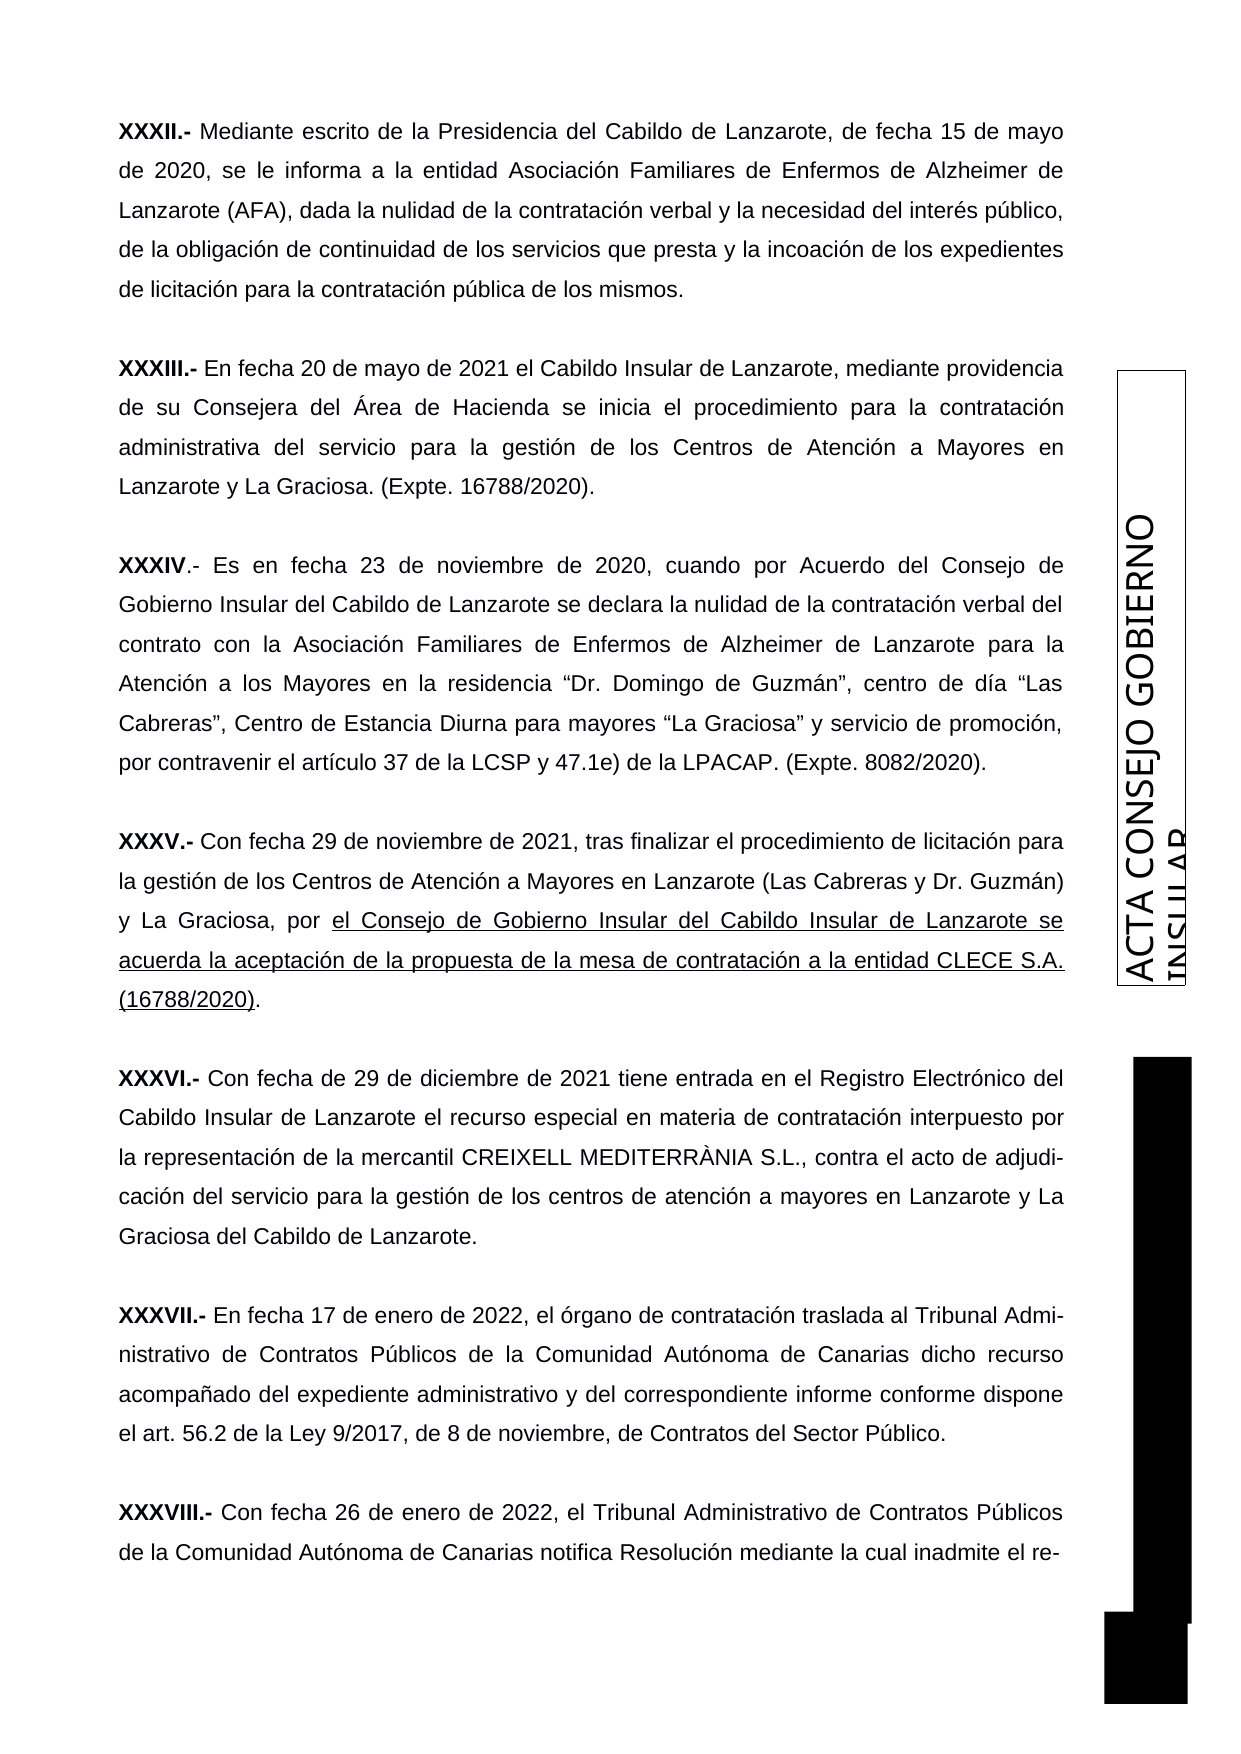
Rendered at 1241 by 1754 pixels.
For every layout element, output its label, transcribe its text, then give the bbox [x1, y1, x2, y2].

text XXXVI.- Con fecha de 29 de diciembre de 2021 tiene entrada en el Registro Electrónico del Cabildo Insular de Lanzarote el recurso especial en materia de contratación interpuesto por la representación de la mercantil CREIXELL MEDITERRÀNIA S.L., contra el acto de adjudi- cación del servicio para la gestión de los centros de atención a mayores en Lanzarote y La Graciosa del Cabildo de Lanzarote. [118, 1065, 1064, 1249]
text XXXVII.- En fecha 17 de enero de 2022, el órgano de contratación traslada al Tribunal Admi- nistrativo de Contratos Públicos de la Comunidad Autónoma de Canarias dicho recurso acompañado del expediente administrativo y del correspondiente informe conforme dispone el art. 56.2 de la Ley 9/2017, de 8 de noviembre, de Contratos del Sector Público. [118, 1302, 1064, 1447]
text XXXIV.- Es en fecha 23 de noviembre de 2020, cuando por Acuerdo del Consejo de Gobierno Insular del Cabildo de Lanzarote se declara la nulidad de la contratación verbal del contrato con la Asociación Familiares de Enfermos de Alzheimer de Lanzarote para la Atención a los Mayores en la residencia “Dr. Domingo de Guzmán”, centro de día “Las Cabreras”, Centro de Estancia Diurna para mayores “La Graciosa” y servicio de promoción, por contravenir el artículo 37 de la LCSP y 47.1e) de la LPACAP. (Expte. 8082/2020). [118, 552, 1064, 776]
text ACTA CONSEJO GOBIERNO INSULAR [1118, 372, 1183, 985]
text XXXV.- Con fecha 29 de noviembre de 2021, tras finalizar el procedimiento de licitación para la gestión de los Centros de Atención a Mayores en Lanzarote (Las Cabreras y Dr. Guzmán) y La Graciosa, por el Consejo de Gobierno Insular del Cabildo Insular de Lanzarote se acuerda la aceptación de la propuesta de la mesa de contratación a la entidad CLECE S.A. [118, 828, 1064, 970]
text (16788/2020). [118, 971, 1064, 1013]
text XXXVIII.- Con fecha 26 de enero de 2022, el Tribunal Administrativo de Contratos Públicos de la Comunidad Autónoma de Canarias notifica Resolución mediante la cual inadmite el re- [118, 1499, 1064, 1565]
text XXXII.- Mediante escrito de la Presidencia del Cabildo de Lanzarote, de fecha 15 de mayo de 2020, se le informa a la entidad Asociación Familiares de Enfermos de Alzheimer de Lanzarote (AFA), dada la nulidad de la contratación verbal y la necesidad del interés público, de la obligación de continuidad de los servicios que presta y la incoación de los expedientes de licitación para la contratación pública de los mismos. [118, 118, 1064, 302]
text XXXIII.- En fecha 20 de mayo de 2021 el Cabildo Insular de Lanzarote, mediante providencia de su Consejera del Área de Hacienda se inicia el procedimiento para la contratación administrativa del servicio para la gestión de los Centros de Atención a Mayores en Lanzarote y La Graciosa. (Expte. 16788/2020). [118, 355, 1064, 499]
